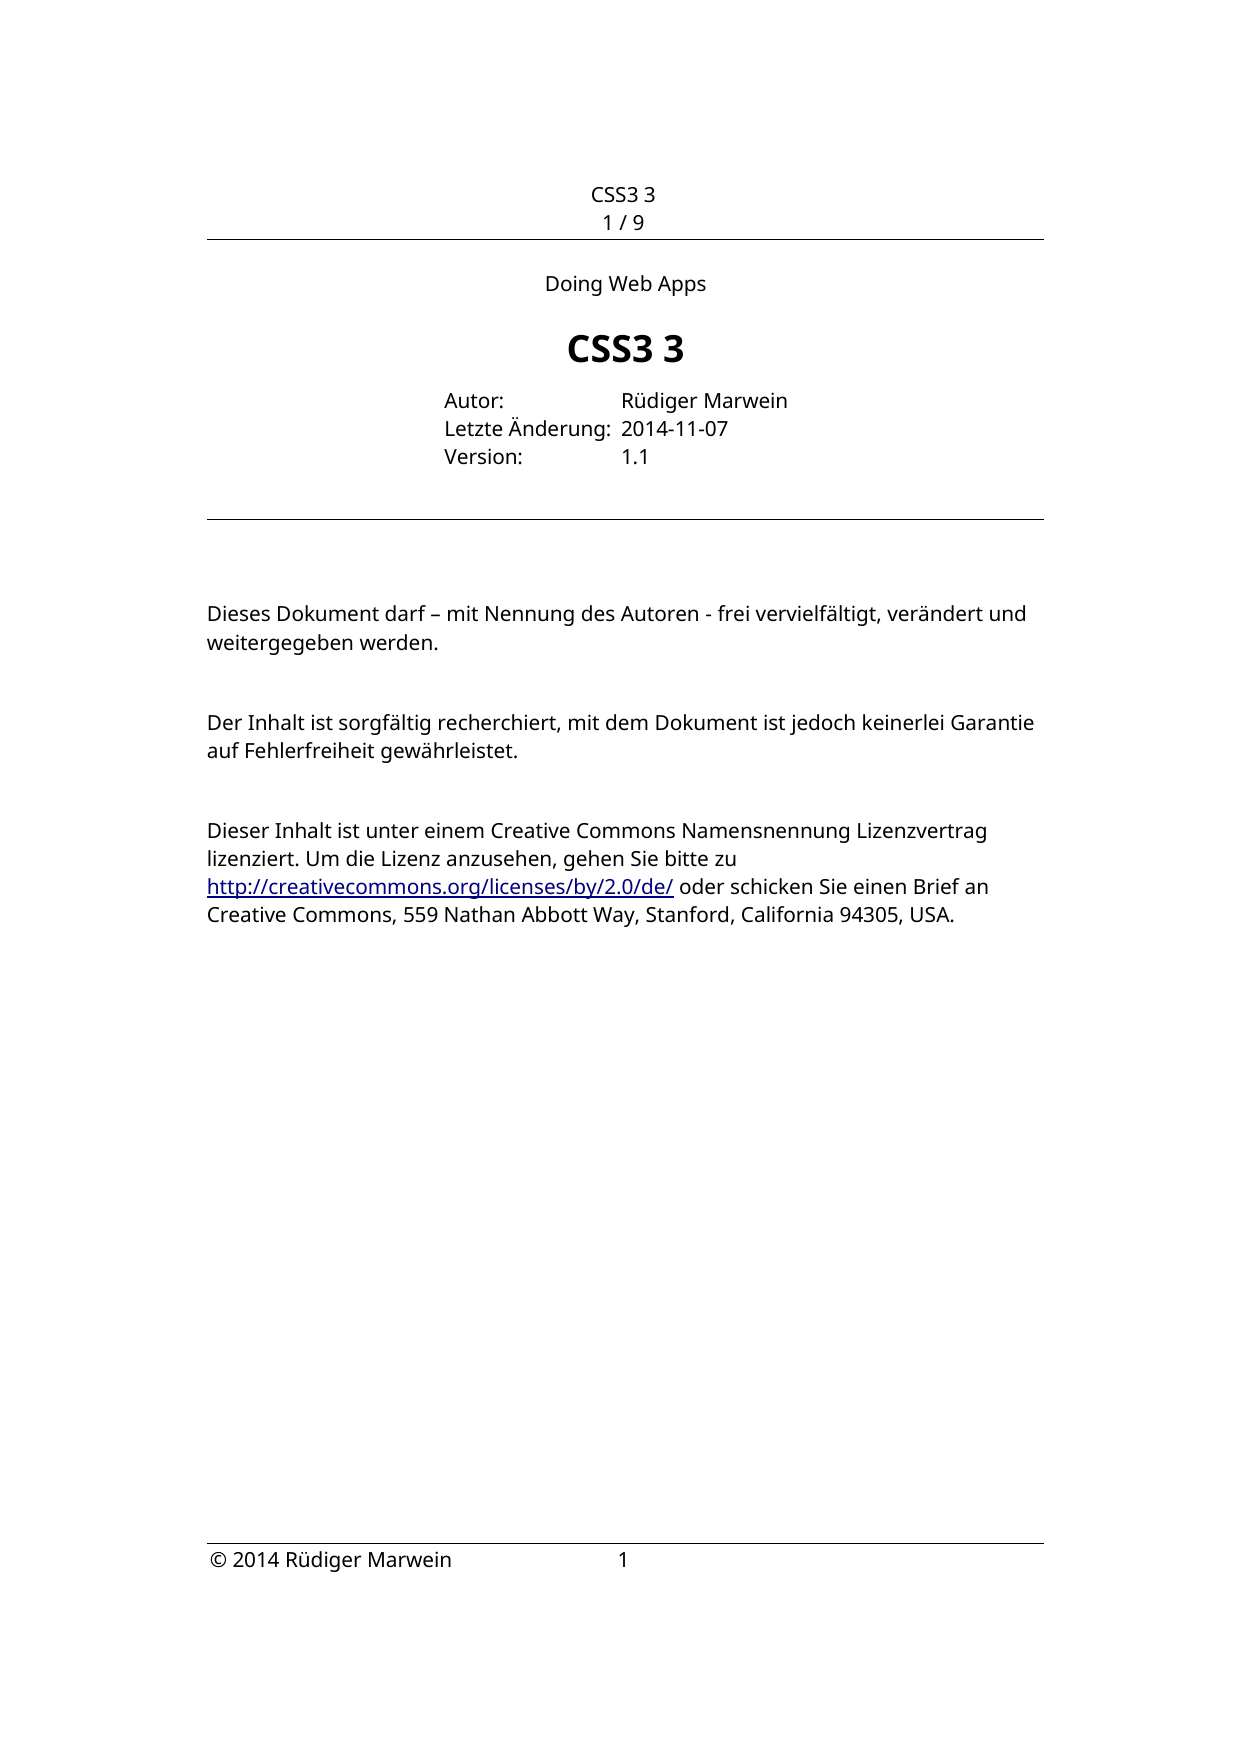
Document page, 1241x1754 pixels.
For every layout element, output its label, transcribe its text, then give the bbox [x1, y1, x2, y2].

text Der Inhalt ist sorgfältig recherchiert, mit dem Dokument ist jedoch keinerlei Garantie auf Fehlerfreiheit gewährleistet. [207, 708, 1044, 764]
text Autor: Rüdiger Marwein Letzte Änderung: 2014-11-07 Version: 1.1 [207, 386, 1044, 471]
text Dieses Dokument darf – mit Nennung des Autoren - frei vervielfältigt, verändert und weitergegeben werden. [207, 599, 1044, 656]
title CSS3 3 [207, 322, 1044, 373]
text Doing Web Apps [207, 269, 1044, 297]
text Dieser Inhalt ist unter einem Creative Commons Namensnennung Lizenzvertrag lizenziert. Um die Lizenz anzusehen, gehen Sie bitte zu http://creativecommons.org/licenses/by/2.0/de/ oder schicken Sie einen Brief an Creative Commons, 559 Nathan Abbott Way, Stanford, California 94305, USA. [207, 816, 1044, 929]
